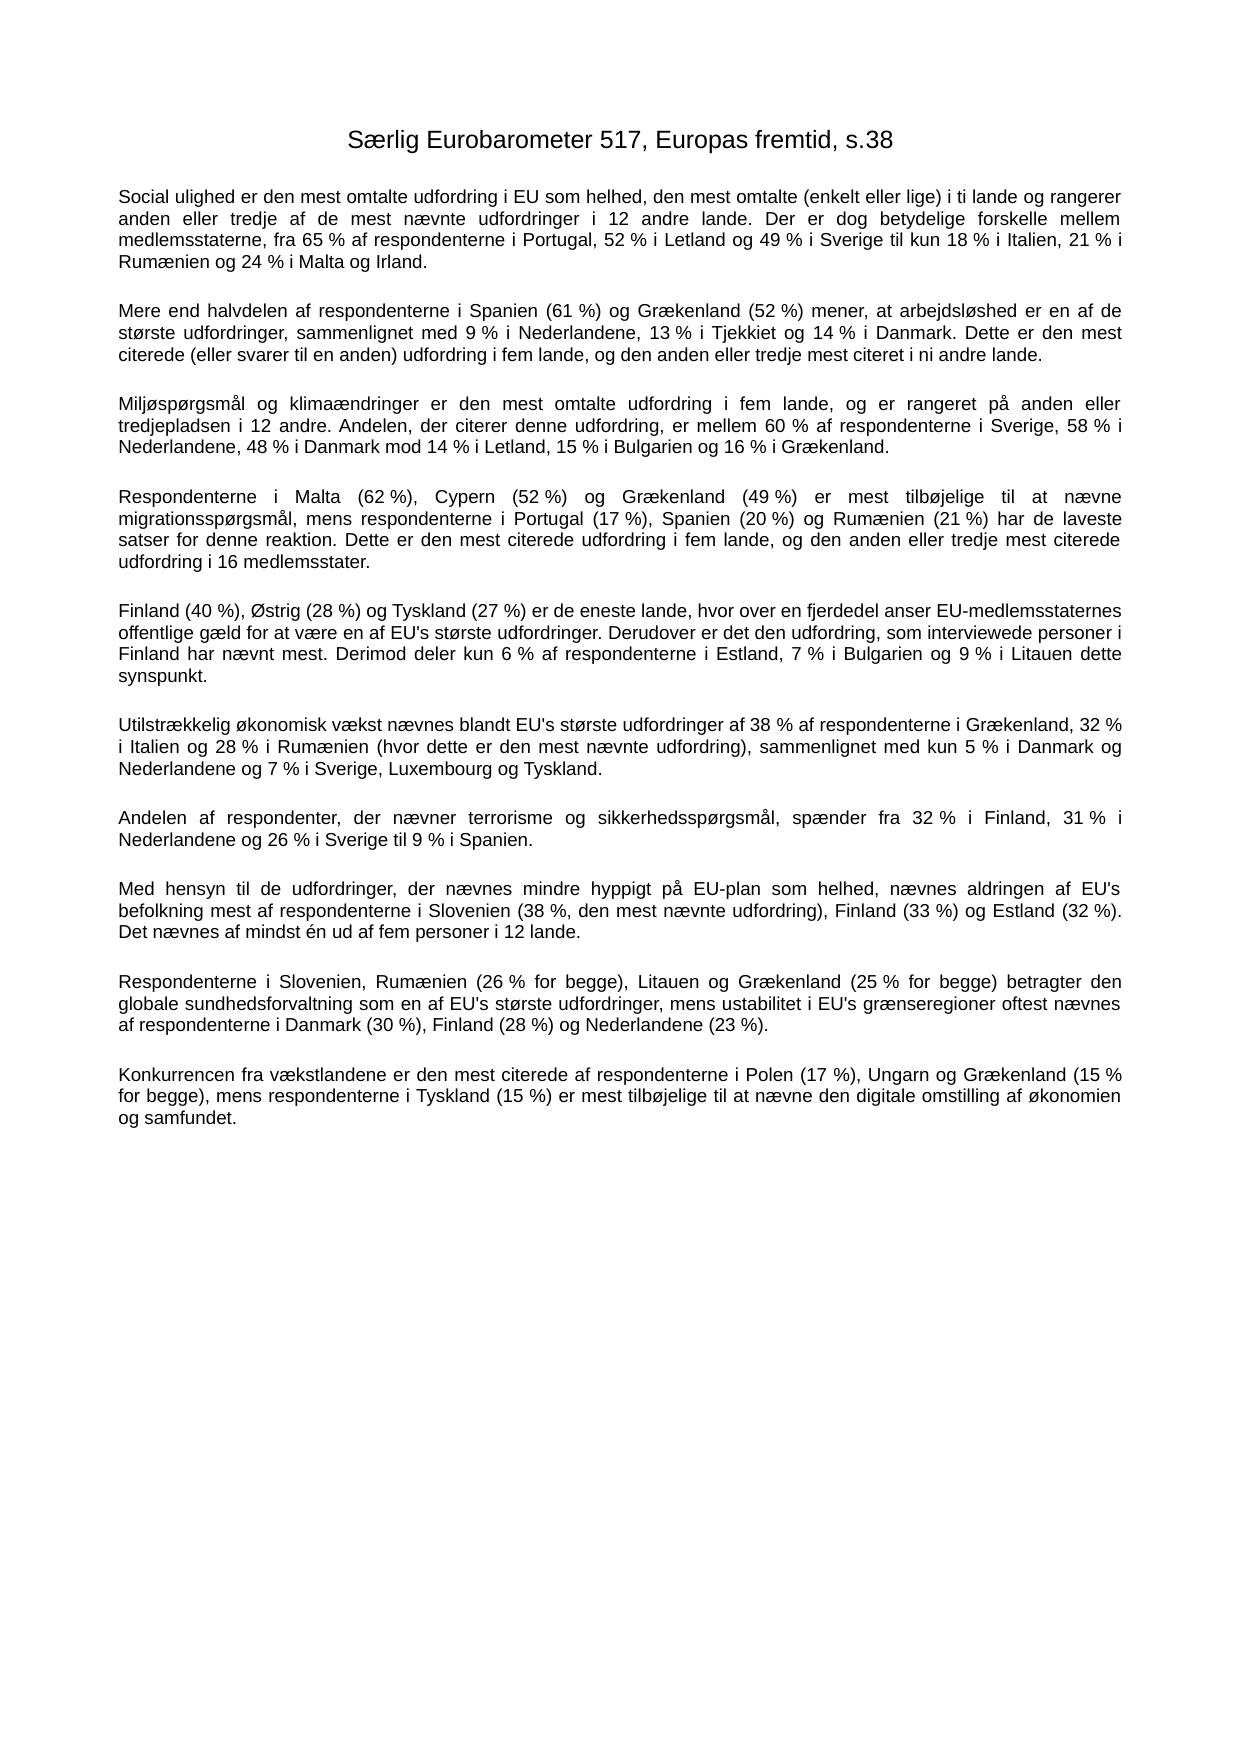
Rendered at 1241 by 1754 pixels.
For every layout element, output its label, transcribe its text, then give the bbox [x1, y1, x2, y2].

text Andelen af respondenter, der nævner terrorisme og sikkerhedsspørgsmål, spænder fra 32 % i Finland, 31 % i Nederlandene og 26 % i Sverige til 9 % i Spanien. [118, 807, 1122, 850]
text Social ulighed er den mest omtalte udfordring i EU som helhed, den mest omtalte (enkelt eller lige) i ti lande og rangerer anden eller tredje af de mest nævnte udfordringer i 12 andre lande. Der er dog betydelige forskelle mellem medlemsstaterne, fra 65 % af respondenterne i Portugal, 52 % i Letland og 49 % i Sverige til kun 18 % i Italien, 21 % i Rumænien og 24 % i Malta og Irland. [118, 186, 1122, 272]
text Med hensyn til de udfordringer, der nævnes mindre hyppigt på EU-plan som helhed, nævnes aldringen af EU's befolkning mest af respondenterne i Slovenien (38 %, den mest nævnte udfordring), Finland (33 %) og Estland (32 %). Det nævnes af mindst én ud af fem personer i 12 lande. [118, 878, 1122, 943]
text Miljøspørgsmål og klimaændringer er den mest omtalte udfordring i fem lande, og er rangeret på anden eller tredjepladsen i 12 andre. Andelen, der citerer denne udfordring, er mellem 60 % af respondenterne i Sverige, 58 % i Nederlandene, 48 % i Danmark mod 14 % i Letland, 15 % i Bulgarien og 16 % i Grækenland. [118, 393, 1122, 458]
text Respondenterne i Slovenien, Rumænien (26 % for begge), Litauen og Grækenland (25 % for begge) betragter den globale sundhedsforvaltning som en af EU's største udfordringer, mens ustabilitet i EU's grænseregioner oftest nævnes af respondenterne i Danmark (30 %), Finland (28 %) og Nederlandene (23 %). [118, 971, 1122, 1036]
text Mere end halvdelen af respondenterne i Spanien (61 %) og Grækenland (52 %) mener, at arbejdsløshed er en af de største udfordringer, sammenlignet med 9 % i Nederlandene, 13 % i Tjekkiet og 14 % i Danmark. Dette er den mest citerede (eller svarer til en anden) udfordring i fem lande, og den anden eller tredje mest citeret i ni andre lande. [118, 300, 1122, 365]
text Utilstrækkelig økonomisk vækst nævnes blandt EU's største udfordringer af 38 % af respondenterne i Grækenland, 32 % i Italien og 28 % i Rumænien (hvor dette er den mest nævnte udfordring), sammenlignet med kun 5 % i Danmark og Nederlandene og 7 % i Sverige, Luxembourg og Tyskland. [118, 714, 1122, 779]
text Finland (40 %), Østrig (28 %) og Tyskland (27 %) er de eneste lande, hvor over en fjerdedel anser EU-medlemsstaternes offentlige gæld for at være en af EU's største udfordringer. Derudover er det den udfordring, som interviewede personer i Finland har nævnt mest. Derimod deler kun 6 % af respondenterne i Estland, 7 % i Bulgarien og 9 % i Litauen dette synspunkt. [118, 600, 1122, 686]
text Respondenterne i Malta (62 %), Cypern (52 %) og Grækenland (49 %) er mest tilbøjelige til at nævne migrationsspørgsmål, mens respondenterne i Portugal (17 %), Spanien (20 %) og Rumænien (21 %) har de laveste satser for denne reaktion. Dette er den mest citerede udfordring i fem lande, og den anden eller tredje mest citerede udfordring i 16 medlemsstater. [118, 486, 1122, 572]
text Konkurrencen fra vækstlandene er den mest citerede af respondenterne i Polen (17 %), Ungarn og Grækenland (15 % for begge), mens respondenterne i Tyskland (15 %) er mest tilbøjelige til at nævne den digitale omstilling af økonomien og samfundet. [118, 1063, 1122, 1128]
